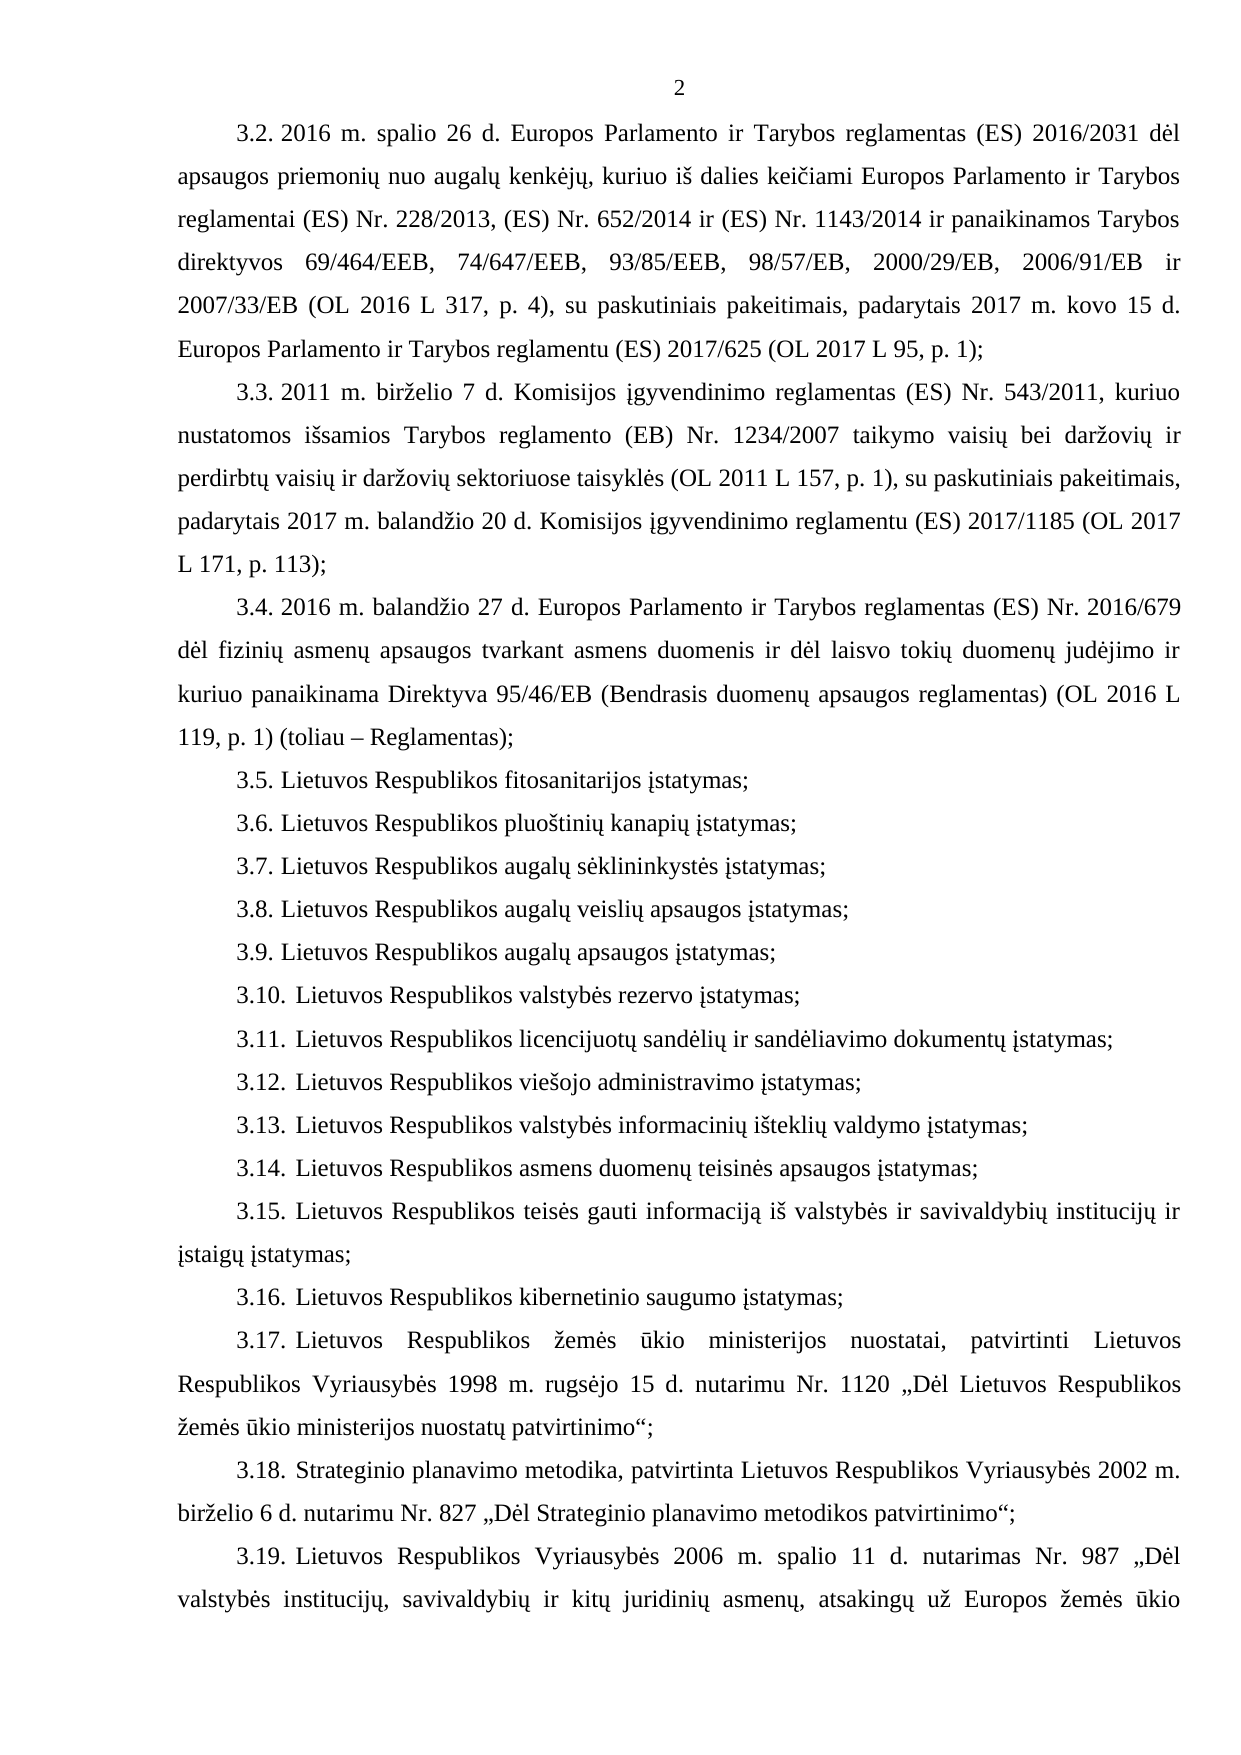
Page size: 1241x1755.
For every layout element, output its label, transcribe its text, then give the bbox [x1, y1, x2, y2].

text 3.4. 2016 m. balandžio 27 d. Europos Parlamento ir Tarybos reglamentas (ES) Nr. 2016/679 dėl fizinių asmenų apsaugos tvarkant asmens duomenis ir dėl laisvo tokių duomenų judėjimo ir kuriuo panaikinama Direktyva 95/46/EB (Bendrasis duomenų apsaugos reglamentas) (OL 2016 L 119, p. 1) (toliau – Reglamentas); [177, 592, 1181, 751]
text 3.15. Lietuvos Respublikos teisės gauti informaciją iš valstybės ir savivaldybių institucijų ir įstaigų įstatymas; [177, 1196, 1181, 1268]
text 3.16. Lietuvos Respublikos kibernetinio saugumo įstatymas; [177, 1282, 1181, 1311]
text 3.3. 2011 m. birželio 7 d. Komisijos įgyvendinimo reglamentas (ES) Nr. 543/2011, kuriuo nustatomos išsamios Tarybos reglamento (EB) Nr. 1234/2007 taikymo vaisių bei daržovių ir perdirbtų vaisių ir daržovių sektoriuose taisyklės (OL 2011 L 157, p. 1), su paskutiniais pakeitimais, padarytais 2017 m. balandžio 20 d. Komisijos įgyvendinimo reglamentu (ES) 2017/1185 (OL 2017 L 171, p. 113); [177, 377, 1181, 578]
text 3.10. Lietuvos Respublikos valstybės rezervo įstatymas; [177, 981, 1181, 1009]
text 3.13. Lietuvos Respublikos valstybės informacinių išteklių valdymo įstatymas; [177, 1110, 1181, 1139]
text 3.6. Lietuvos Respublikos pluoštinių kanapių įstatymas; [177, 808, 1181, 837]
text 3.19. Lietuvos Respublikos Vyriausybės 2006 m. spalio 11 d. nutarimas Nr. 987 „Dėl valstybės institucijų, savivaldybių ir kitų juridinių asmenų, atsakingų už Europos žemės ūkio [177, 1541, 1181, 1613]
text 3.12. Lietuvos Respublikos viešojo administravimo įstatymas; [177, 1067, 1181, 1096]
text 3.2. 2016 m. spalio 26 d. Europos Parlamento ir Tarybos reglamentas (ES) 2016/2031 dėl apsaugos priemonių nuo augalų kenkėjų, kuriuo iš dalies keičiami Europos Parlamento ir Tarybos reglamentai (ES) Nr. 228/2013, (ES) Nr. 652/2014 ir (ES) Nr. 1143/2014 ir panaikinamos Tarybos direktyvos 69/464/EEB, 74/647/EEB, 93/85/EEB, 98/57/EB, 2000/29/EB, 2006/91/EB ir 2007/33/EB (OL 2016 L 317, p. 4), su paskutiniais pakeitimais, padarytais 2017 m. kovo 15 d. Europos Parlamento ir Tarybos reglamentu (ES) 2017/625 (OL 2017 L 95, p. 1); [177, 118, 1181, 362]
text 3.8. Lietuvos Respublikos augalų veislių apsaugos įstatymas; [177, 894, 1181, 923]
text 3.7. Lietuvos Respublikos augalų sėklininkystės įstatymas; [177, 851, 1181, 880]
text 3.14. Lietuvos Respublikos asmens duomenų teisinės apsaugos įstatymas; [177, 1153, 1181, 1182]
text 3.18. Strateginio planavimo metodika, patvirtinta Lietuvos Respublikos Vyriausybės 2002 m. birželio 6 d. nutarimu Nr. 827 „Dėl Strateginio planavimo metodikos patvirtinimo“; [177, 1455, 1181, 1527]
text 3.11. Lietuvos Respublikos licencijuotų sandėlių ir sandėliavimo dokumentų įstatymas; [177, 1024, 1181, 1052]
text 3.5. Lietuvos Respublikos fitosanitarijos įstatymas; [177, 765, 1181, 794]
text 3.17. Lietuvos Respublikos žemės ūkio ministerijos nuostatai, patvirtinti Lietuvos Respublikos Vyriausybės 1998 m. rugsėjo 15 d. nutarimu Nr. 1120 „Dėl Lietuvos Respublikos žemės ūkio ministerijos nuostatų patvirtinimo“; [177, 1326, 1181, 1441]
text 3.9. Lietuvos Respublikos augalų apsaugos įstatymas; [177, 937, 1181, 966]
